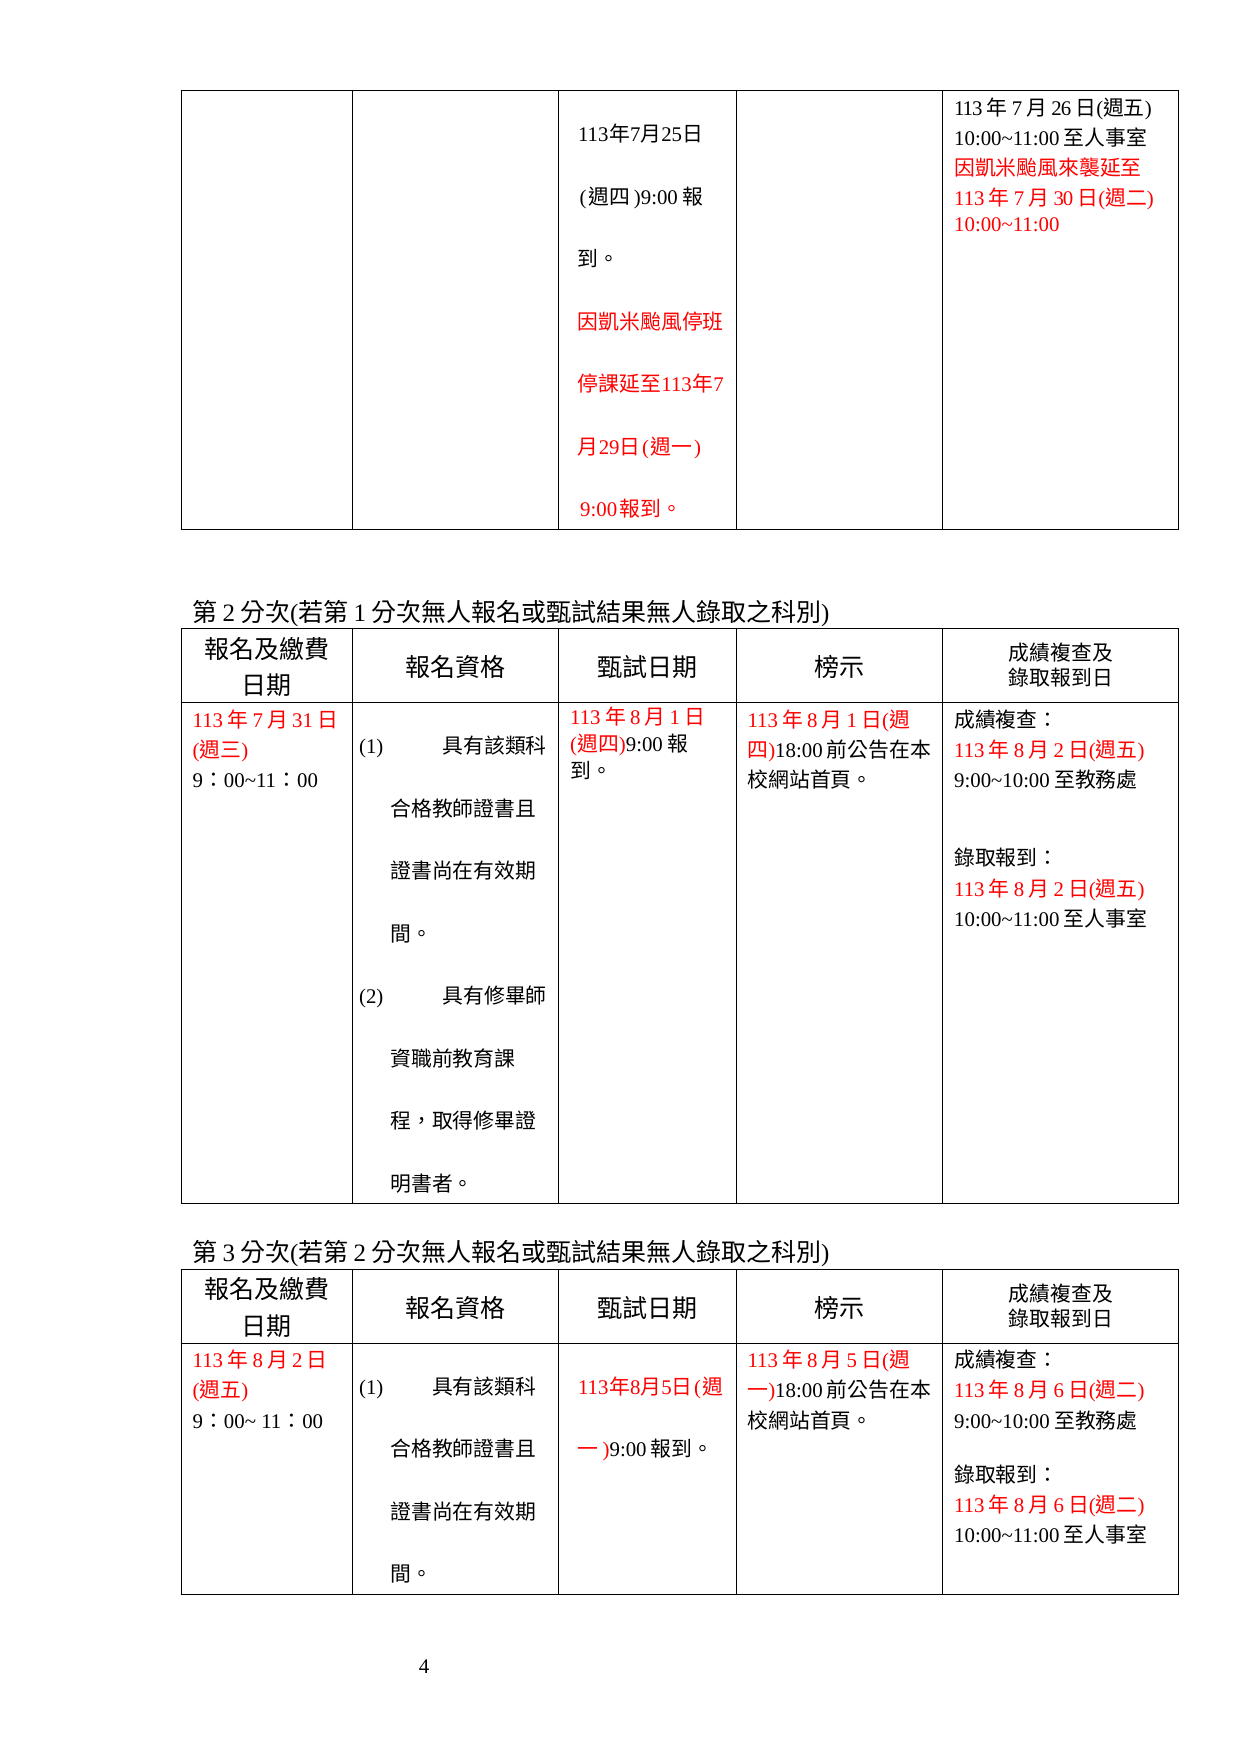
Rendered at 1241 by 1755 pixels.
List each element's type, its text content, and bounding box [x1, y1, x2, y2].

table_cell 報名及繳費 日期 [182, 1270, 352, 1342]
table_cell 113年7月31日(週三) 9：00~11：00 [182, 703, 352, 1203]
table_cell 成績複查及 錄取報到日 [943, 1270, 1178, 1342]
table_header 第2分次(若第1分次無人報名或甄試結果無人錄取之科別) [181, 592, 1179, 628]
table_cell 具有該類科合格教師證書且證書尚在有效期間。 具有修畢師資職前教育課程，取得修畢證明書者。 [353, 703, 558, 1203]
table_cell 報名資格 [353, 629, 558, 702]
table_cell [737, 91, 942, 528]
table_cell [182, 91, 352, 528]
table_cell 成績複查： 113年8月2日(週五) 9:00~10:00至教務處 錄取報到： 113年8月2日(週五) 10:00~11:00至人事室 [943, 703, 1178, 1203]
table_cell 甄試日期 [559, 629, 736, 702]
table_cell 榜示 [737, 1270, 942, 1342]
table_cell 榜示 [737, 629, 942, 702]
table_cell 113年8月5日(週一)9:00報到。 [559, 1344, 736, 1593]
table_cell 報名及繳費 日期 [182, 629, 352, 702]
table_cell 113年8月1日(週四)9:00報到。 [559, 703, 736, 1203]
table_cell [353, 91, 558, 528]
table_cell 113年7月26日(週五) 10:00~11:00至人事室 因凱米颱風來襲延至113年7月30日(週二) 10:00~11:00 [943, 91, 1178, 528]
table_cell 具有該類科合格教師證書且證書尚在有效期間。 具有修畢師資職前教育課程，取得修畢證明書者。 具大學以上畢業者。 [353, 1344, 558, 1593]
table_cell 113年7月25日(週四)9:00報到。 因凱米颱風停班停課延至113年7月29日(週一) 9:00報到。 [559, 91, 736, 528]
table_cell 第3分次(若第2分次無人報名或甄試結果無人錄取之科別) [181, 1204, 1179, 1269]
table_cell 113年8月5日(週一)18:00前公告在本校網站首頁。 [737, 1344, 942, 1593]
table_cell 113年8月2日(週五) 9：00~ 11：00 [182, 1344, 352, 1593]
table_cell 成績複查及 錄取報到日 [943, 629, 1178, 702]
table_cell 甄試日期 [559, 1270, 736, 1342]
table_cell 報名資格 [353, 1270, 558, 1342]
table_cell 113年8月1日(週四)18:00前公告在本校網站首頁。 [737, 703, 942, 1203]
table_cell 成績複查： 113年8月6日(週二) 9:00~10:00至教務處 錄取報到： 113年8月6日(週二) 10:00~11:00至人事室 [943, 1344, 1178, 1593]
